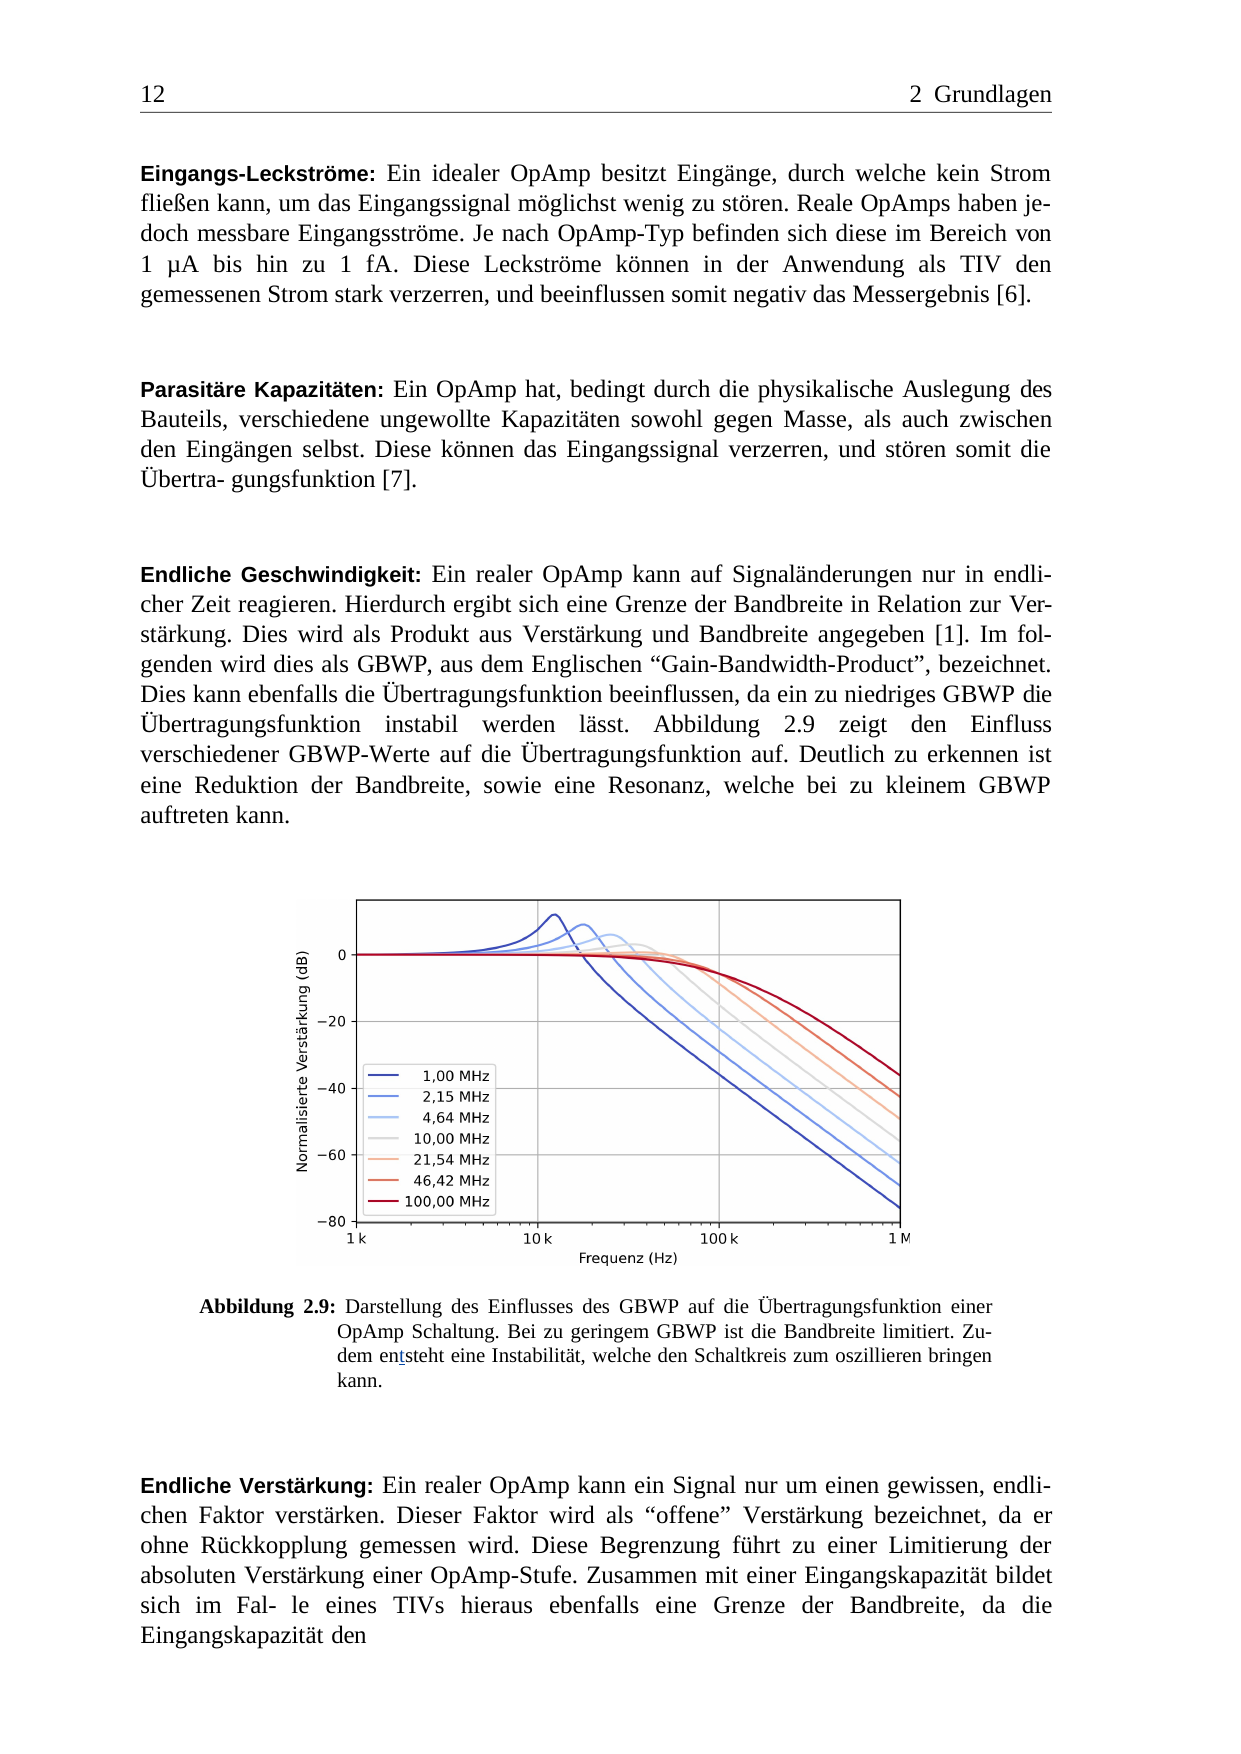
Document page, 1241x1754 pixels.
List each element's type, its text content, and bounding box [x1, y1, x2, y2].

text Parasitäre Kapazitäten: Ein OpAmp hat, bedingt durch die physikalische Auslegung des Bauteils, verschiedene ungewollte Kapazitäten sowohl gegen Masse, als auch zwischen den Eingängen selbst. Diese können das Eingangssignal verzerren, und stören somit die Übertra- gungsfunktion [7]. [140, 374, 1052, 493]
text Endliche Geschwindigkeit: Ein realer OpAmp kann auf Signaländerungen nur in endli- cher Zeit reagieren. Hierdurch ergibt sich eine Grenze der Bandbreite in Relation zur Ver- stärkung. Dies wird als Produkt aus Verstärkung und Bandbreite angegeben [1]. Im fol- genden wird dies als GBWP, aus dem Englischen “Gain-Bandwidth-Product”, bezeichnet. Dies kann ebenfalls die Übertragungsfunktion beeinflussen, da ein zu niedriges GBWP die Übertragungsfunktion instabil werden lässt. Abbildung 2.9 zeigt den Einfluss verschiedener GBWP-Werte auf die Übertragungsfunktion auf. Deutlich zu erkennen ist eine Reduktion der Bandbreite, sowie eine Resonanz, welche bei zu kleinem GBWP auftreten kann. [140, 559, 1052, 828]
picture [296, 899, 910, 1266]
text Abbildung 2.9: Darstellung des Einflusses des GBWP auf die Übertragungsfunktion einer OpAmp Schaltung. Bei zu geringem GBWP ist die Bandbreite limitiert. Zu- dem entsteht eine Instabilität, welche den Schaltkreis zum oszillieren bringen kann. [199, 1294, 993, 1392]
text Endliche Verstärkung: Ein realer OpAmp kann ein Signal nur um einen gewissen, endli- chen Faktor verstärken. Dieser Faktor wird als “offene” Verstärkung bezeichnet, da er ohne Rückkopplung gemessen wird. Diese Begrenzung führt zu einer Limitierung der absoluten Verstärkung einer OpAmp-Stufe. Zusammen mit einer Eingangskapazität bildet sich im Fal- le eines TIVs hieraus ebenfalls eine Grenze der Bandbreite, da die Eingangskapazität den [140, 1470, 1052, 1649]
text Eingangs-Leckströme: Ein idealer OpAmp besitzt Eingänge, durch welche kein Strom fließen kann, um das Eingangssignal möglichst wenig zu stören. Reale OpAmps haben je- doch messbare Eingangsströme. Je nach OpAmp-Typ befinden sich diese im Bereich von 1 µA bis hin zu 1 fA. Diese Leckströme können in der Anwendung als TIV den gemessenen Strom stark verzerren, und beeinflussen somit negativ das Messergebnis [6]. [140, 158, 1052, 307]
